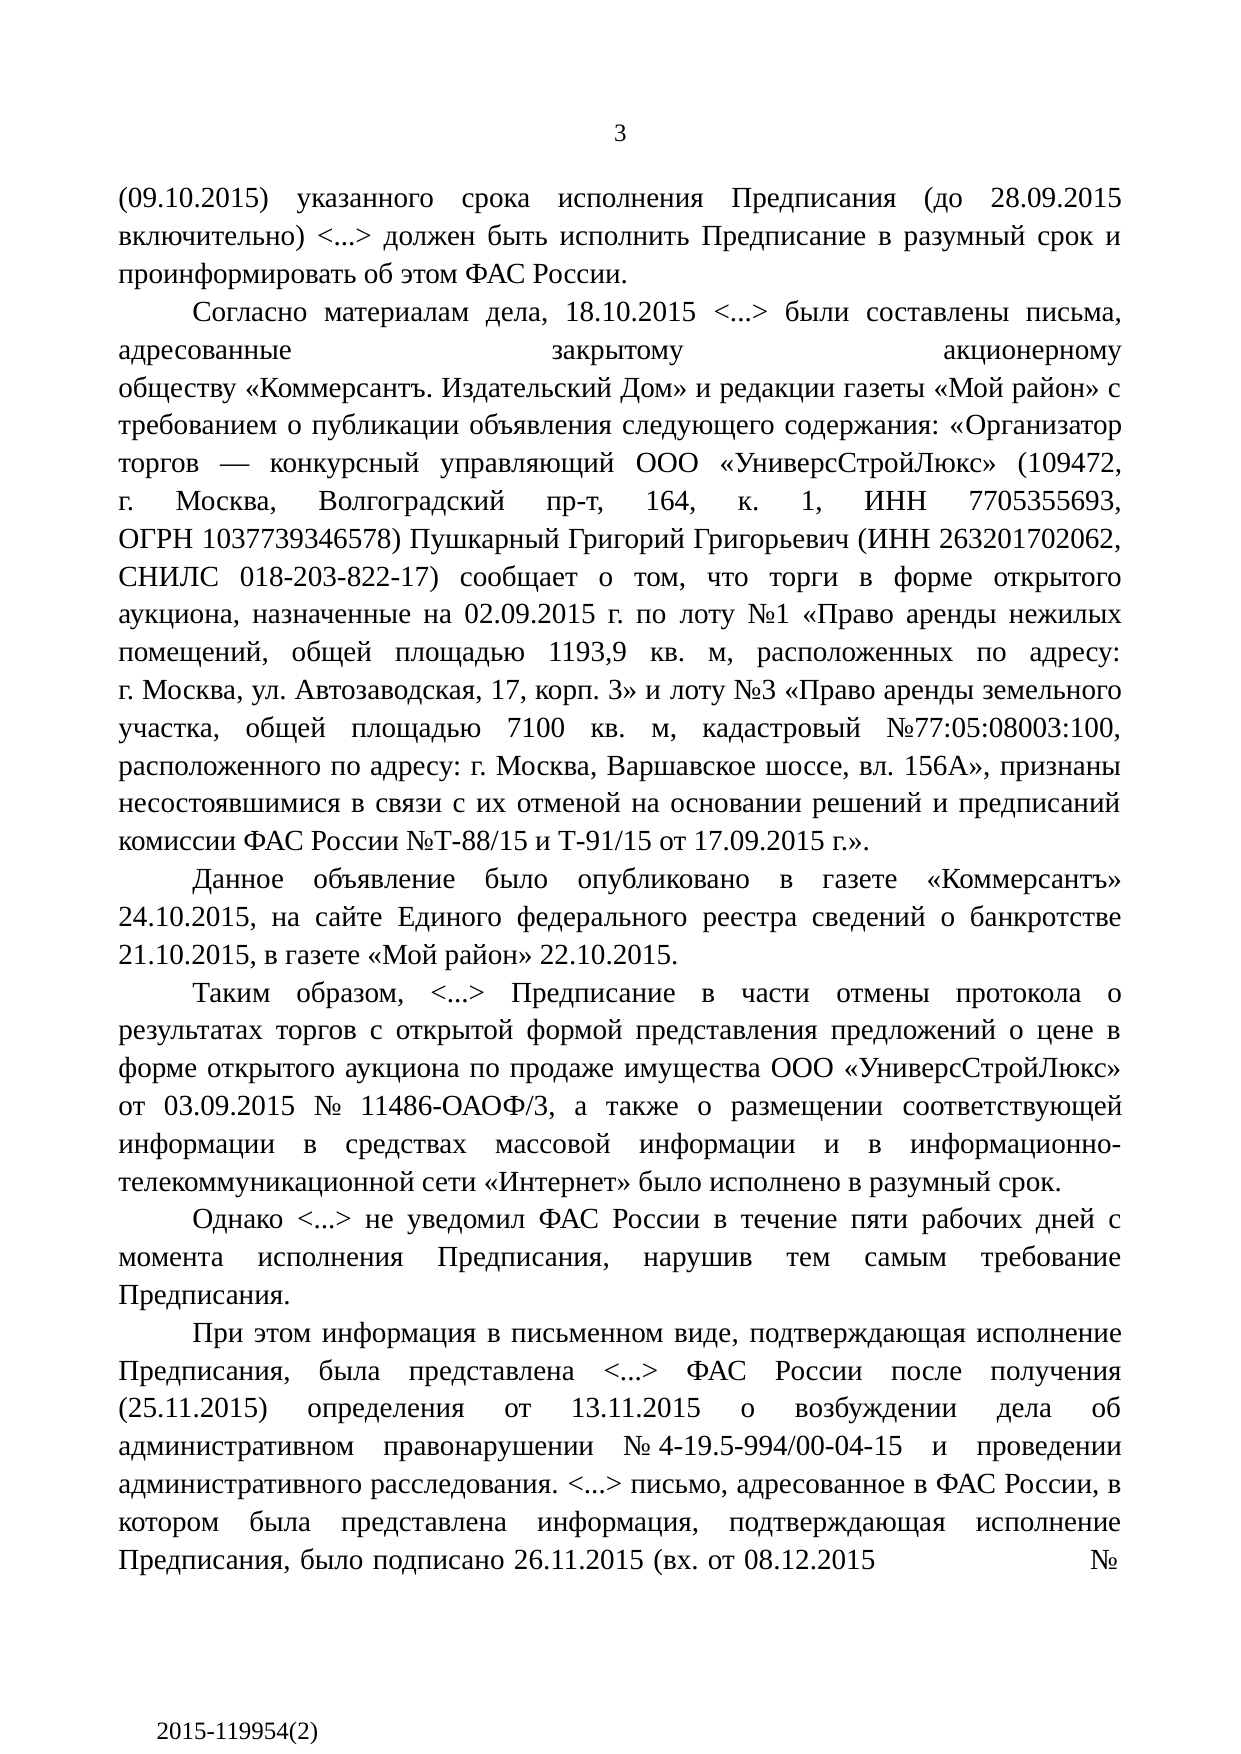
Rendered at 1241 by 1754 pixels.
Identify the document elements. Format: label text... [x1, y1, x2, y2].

text Однако <...> не уведомил ФАС России в течение пяти рабочих дней с момента исполнения Предписания, нарушив тем самым требование Предписания. [118, 1197, 1122, 1311]
text Таким образом, <...> Предписание в части отмены протокола о результатах торгов с открытой формой представления предложений о цене в форме открытого аукциона по продаже имущества ООО «УниверсСтройЛюкс» от 03.09.2015 № 11486-ОАОФ/3, а также о размещении соответствующей информации в средствах массовой информации и в информационно-телекоммуникационной сети «Интернет» было исполнено в разумный срок. [118, 970, 1122, 1197]
text Данное объявление было опубликовано в газете «Коммерсантъ» 24.10.2015, на сайте Единого федерального реестра сведений о банкротстве 21.10.2015, в газете «Мой район» 22.10.2015. [118, 857, 1122, 970]
text (09.10.2015) указанного срока исполнения Предписания (до 28.09.2015 включительно) <...> должен быть исполнить Предписание в разумный срок и проинформировать об этом ФАС России. [118, 176, 1122, 290]
text При этом информация в письменном виде, подтверждающая исполнение Предписания, была представлена <...> ФАС России после получения (25.11.2015) определения от 13.11.2015 о возбуждении дела об административном правонарушении № 4-19.5-994/00-04-15 и проведении административного расследования. <...> письмо, адресованное в ФАС России, в котором была представлена информация, подтверждающая исполнение Предписания, было подписано 26.11.2015 (вх. от 08.12.2015 № [118, 1311, 1122, 1575]
text Согласно материалам дела, 18.10.2015 <...> были составлены письма, адресованные закрытому акционерному обществу «Коммерсантъ. Издательский Дом» и редакции газеты «Мой район» с требованием о публикации объявления следующего содержания: «Организатор торгов — конкурсный управляющий ООО «УниверсСтройЛюкс» (109472, г. Москва, Волгоградский пр-т, 164, к. 1, ИНН 7705355693, ОГРН 1037739346578) Пушкарный Григорий Григорьевич (ИНН 263201702062, СНИЛС 018-203-822-17) сообщает о том, что торги в форме открытого аукциона, назначенные на 02.09.2015 г. по лоту №1 «Право аренды нежилых помещений, общей площадью 1193,9 кв. м, расположенных по адресу: г. Москва, ул. Автозаводская, 17, корп. 3» и лоту №3 «Право аренды земельного участка, общей площадью 7100 кв. м, кадастровый №77:05:08003:100, расположенного по адресу: г. Москва, Варшавское шоссе, вл. 156А», признаны несостоявшимися в связи с их отменой на основании решений и предписаний комиссии ФАС России №Т-88/15 и Т-91/15 от 17.09.2015 г.». [118, 290, 1122, 857]
